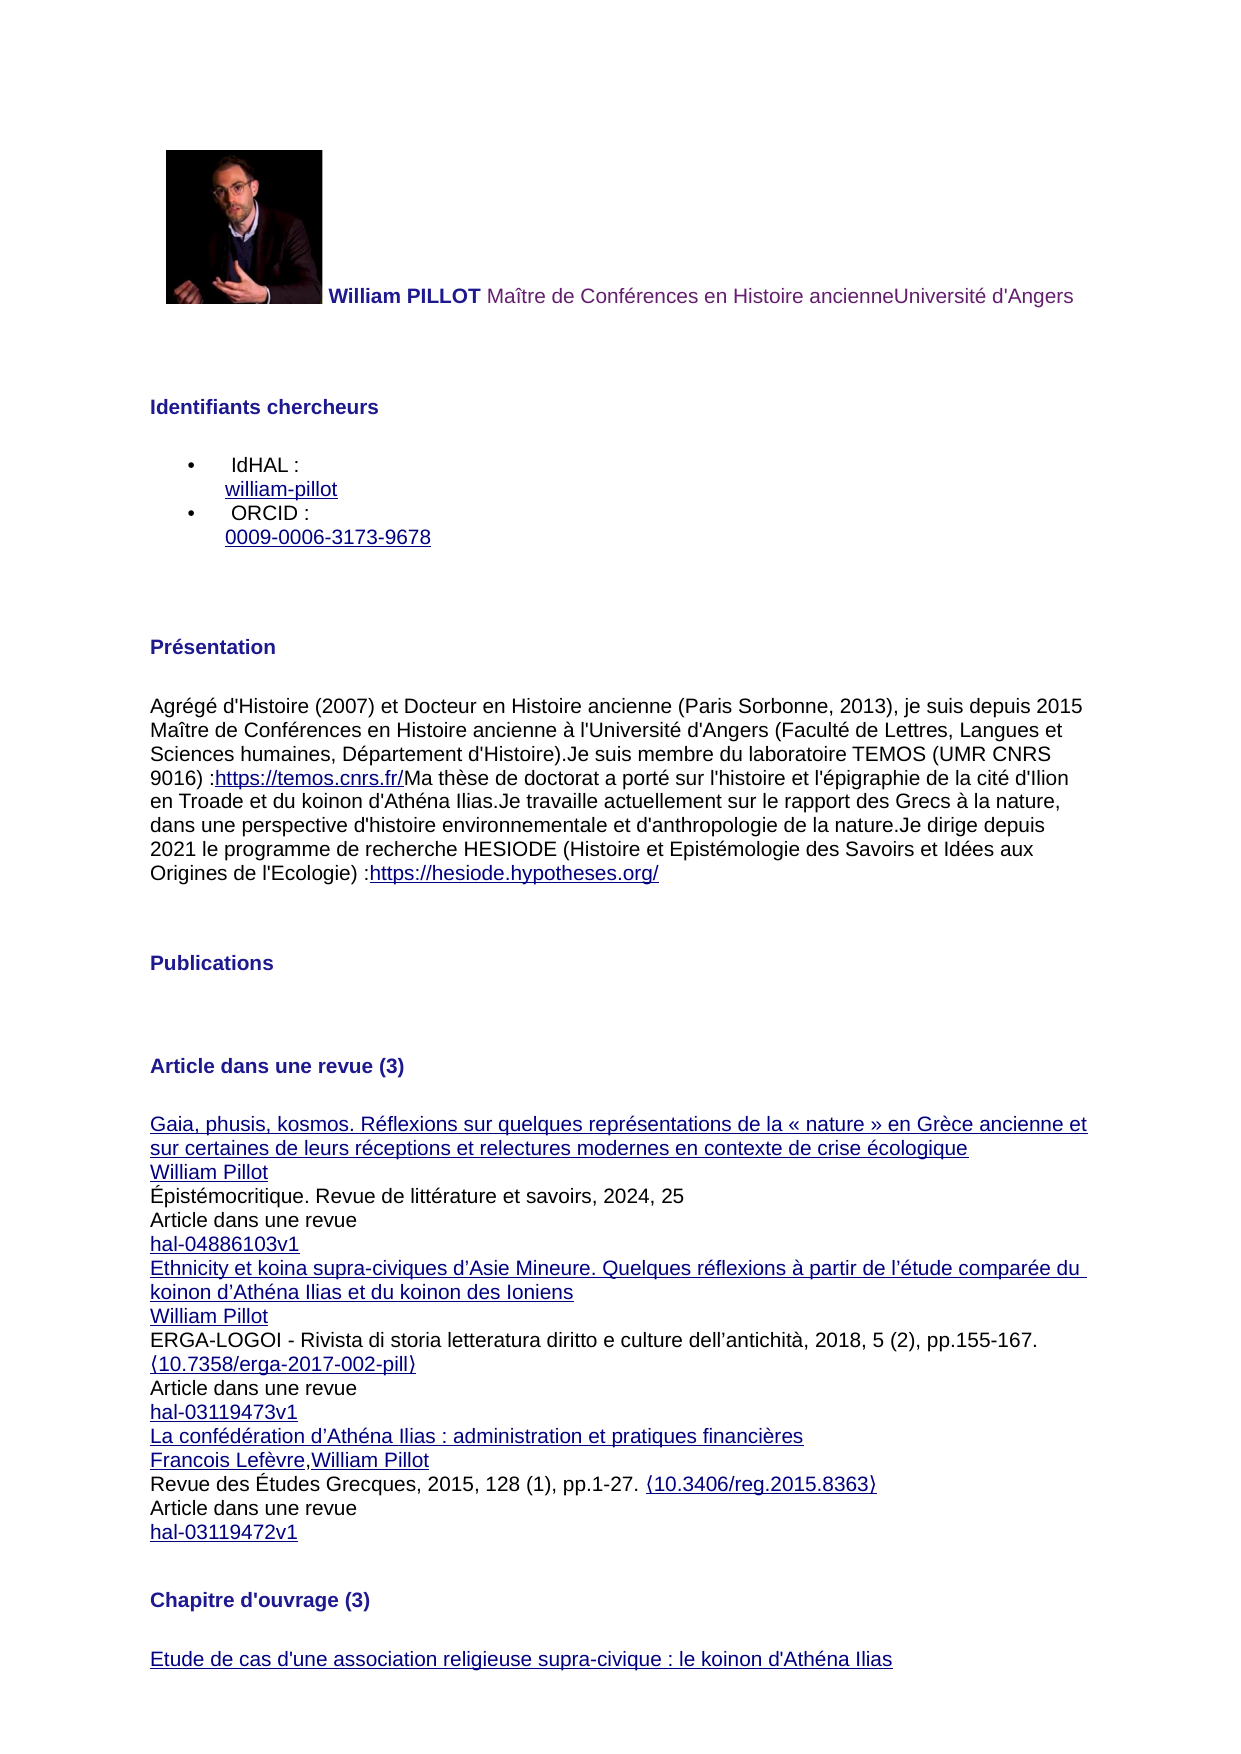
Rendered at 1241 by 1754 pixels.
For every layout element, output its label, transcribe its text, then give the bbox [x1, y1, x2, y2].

list IdHAL : [187, 453, 1090, 477]
subtitle Article dans une revue (3) [150, 1054, 1090, 1078]
subtitle Identifiants chercheurs [150, 394, 1090, 418]
list ORCID : [187, 501, 1090, 525]
subtitle Publications [150, 951, 1090, 975]
subtitle Chapitre d'ouvrage (3) [150, 1588, 1090, 1612]
table_header Gaia, phusis, kosmos. Réflexions sur quelques représentations de la « nature » en Grèce ancienne et sur certaines de leurs réceptions et relectures modernes en contexte de crise écologique William Pillot Épistémocritique. Revue de littérature et savoirs, 2024, 25 Article dans une revue hal-04886103v1 [150, 1112, 1090, 1256]
table_cell La confédération d’Athéna Ilias : administration et pratiques financières Francois Lefèvre,William Pillot Revue des Études Grecques, 2015, 128 (1), pp.1-27. ⟨10.3406/reg.2015.8363⟩ Article dans une revue hal-03119472v1 [150, 1424, 1090, 1543]
subtitle Présentation [150, 635, 1090, 659]
subtitle William PILLOT Maître de Conférences en Histoire ancienneUniversité d'Angers [150, 150, 1090, 308]
list 0009-0006-3173-9678 [187, 525, 1090, 549]
table_cell Ethnicity et koina supra-civiques d’Asie Mineure. Quelques réflexions à partir de l’étude comparée du koinon d’Athéna Ilias et du koinon des Ioniens William Pillot ERGA-LOGOI - Rivista di storia letteratura diritto e culture dell’antichità, 2018, 5 (2), pp.155-167. ⟨10.7358/erga-2017-002-pill⟩ Article dans une revue hal-03119473v1 [150, 1256, 1090, 1424]
picture [166, 150, 323, 304]
list william-pillot [187, 477, 1090, 501]
table_header Etude de cas d'une association religieuse supra-civique : le koinon d'Athéna Ilias [150, 1647, 1090, 1671]
text Agrégé d'Histoire (2007) et Docteur en Histoire ancienne (Paris Sorbonne, 2013), je suis depuis 2015 Maître de Conférences en Histoire ancienne à l'Université d'Angers (Faculté de Lettres, Langues et Sciences humaines, Département d'Histoire).Je suis membre du laboratoire TEMOS (UMR CNRS 9016) :https://temos.cnrs.fr/Ma thèse de doctorat a porté sur l'histoire et l'épigraphie de la cité d'Ilion en Troade et du koinon d'Athéna Ilias.Je travaille actuellement sur le rapport des Grecs à la nature, dans une perspective d'histoire environnementale et d'anthropologie de la nature.Je dirige depuis 2021 le programme de recherche HESIODE (Histoire et Epistémologie des Savoirs et Idées aux Origines de l'Ecologie) :https://hesiode.hypotheses.org/ [150, 693, 1090, 885]
